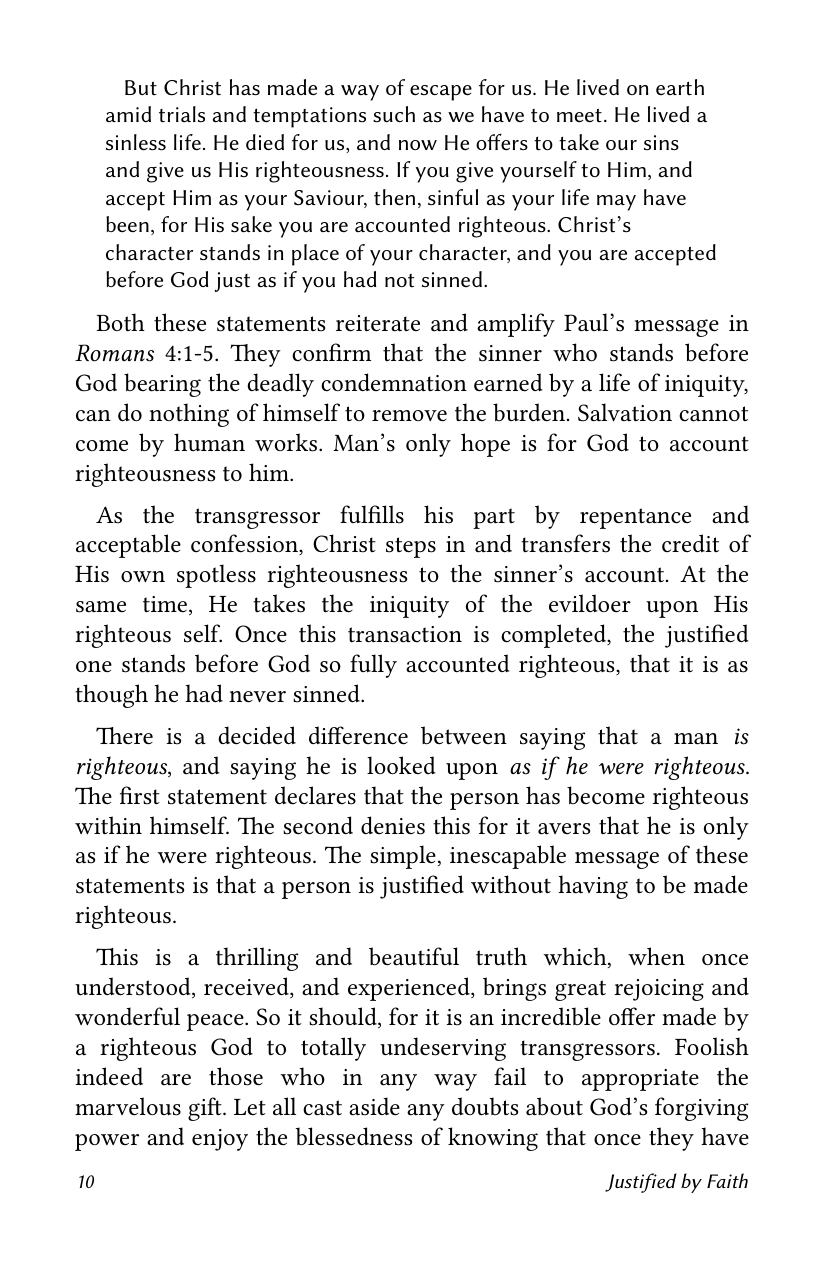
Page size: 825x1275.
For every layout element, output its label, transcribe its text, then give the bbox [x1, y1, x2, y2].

text This is a thrilling and beautiful truth which, when once understood, received, and experienced, brings great rejoicing and wonderful peace. So it should, for it is an incredible offer made by a righteous God to totally undeserving transgressors. Foolish indeed are those who in any way fail to appropriate the marvelous gift. Let all cast aside any doubts about God’s forgiving power and enjoy the blessedness of knowing that once they have [75, 943, 750, 1151]
text As the transgressor fulfills his part by repentance and acceptable confession, Christ steps in and transfers the credit of His own spotless righteousness to the sinner’s account. At the same time, He takes the iniquity of the evildoer upon His righteous self. Once this transaction is completed, the justified one stands before God so fully accounted righteous, that it is as though he had never sinned. [75, 501, 750, 708]
text There is a decided difference between saying that a man is righteous, and saying he is looked upon as if he were righteous. The first statement declares that the person has become righteous within himself. The second denies this for it avers that he is only as if he were righteous. The simple, inescapable message of these statements is that a person is justified without having to be made righteous. [75, 722, 750, 930]
text But Christ has made a way of escape for us. He lived on earth amid trials and temptations such as we have to meet. He lived a sinless life. He died for us, and now He offers to take our sins and give us His righteousness. If you give yourself to Him, and accept Him as your Saviour, then, sinful as your life may have been, for His sake you are accounted righteous. Christ’s character stands in place of your character, and you are accepted before God just as if you had not sinned. [105, 75, 720, 293]
text Both these statements reiterate and amplify Paul’s message in Romans 4:1-5. They confirm that the sinner who stands before God bearing the deadly condemnation earned by a life of iniquity, can do nothing of himself to remove the burden. Salvation cannot come by human works. Man’s only hope is for God to account righteousness to him. [75, 309, 750, 487]
